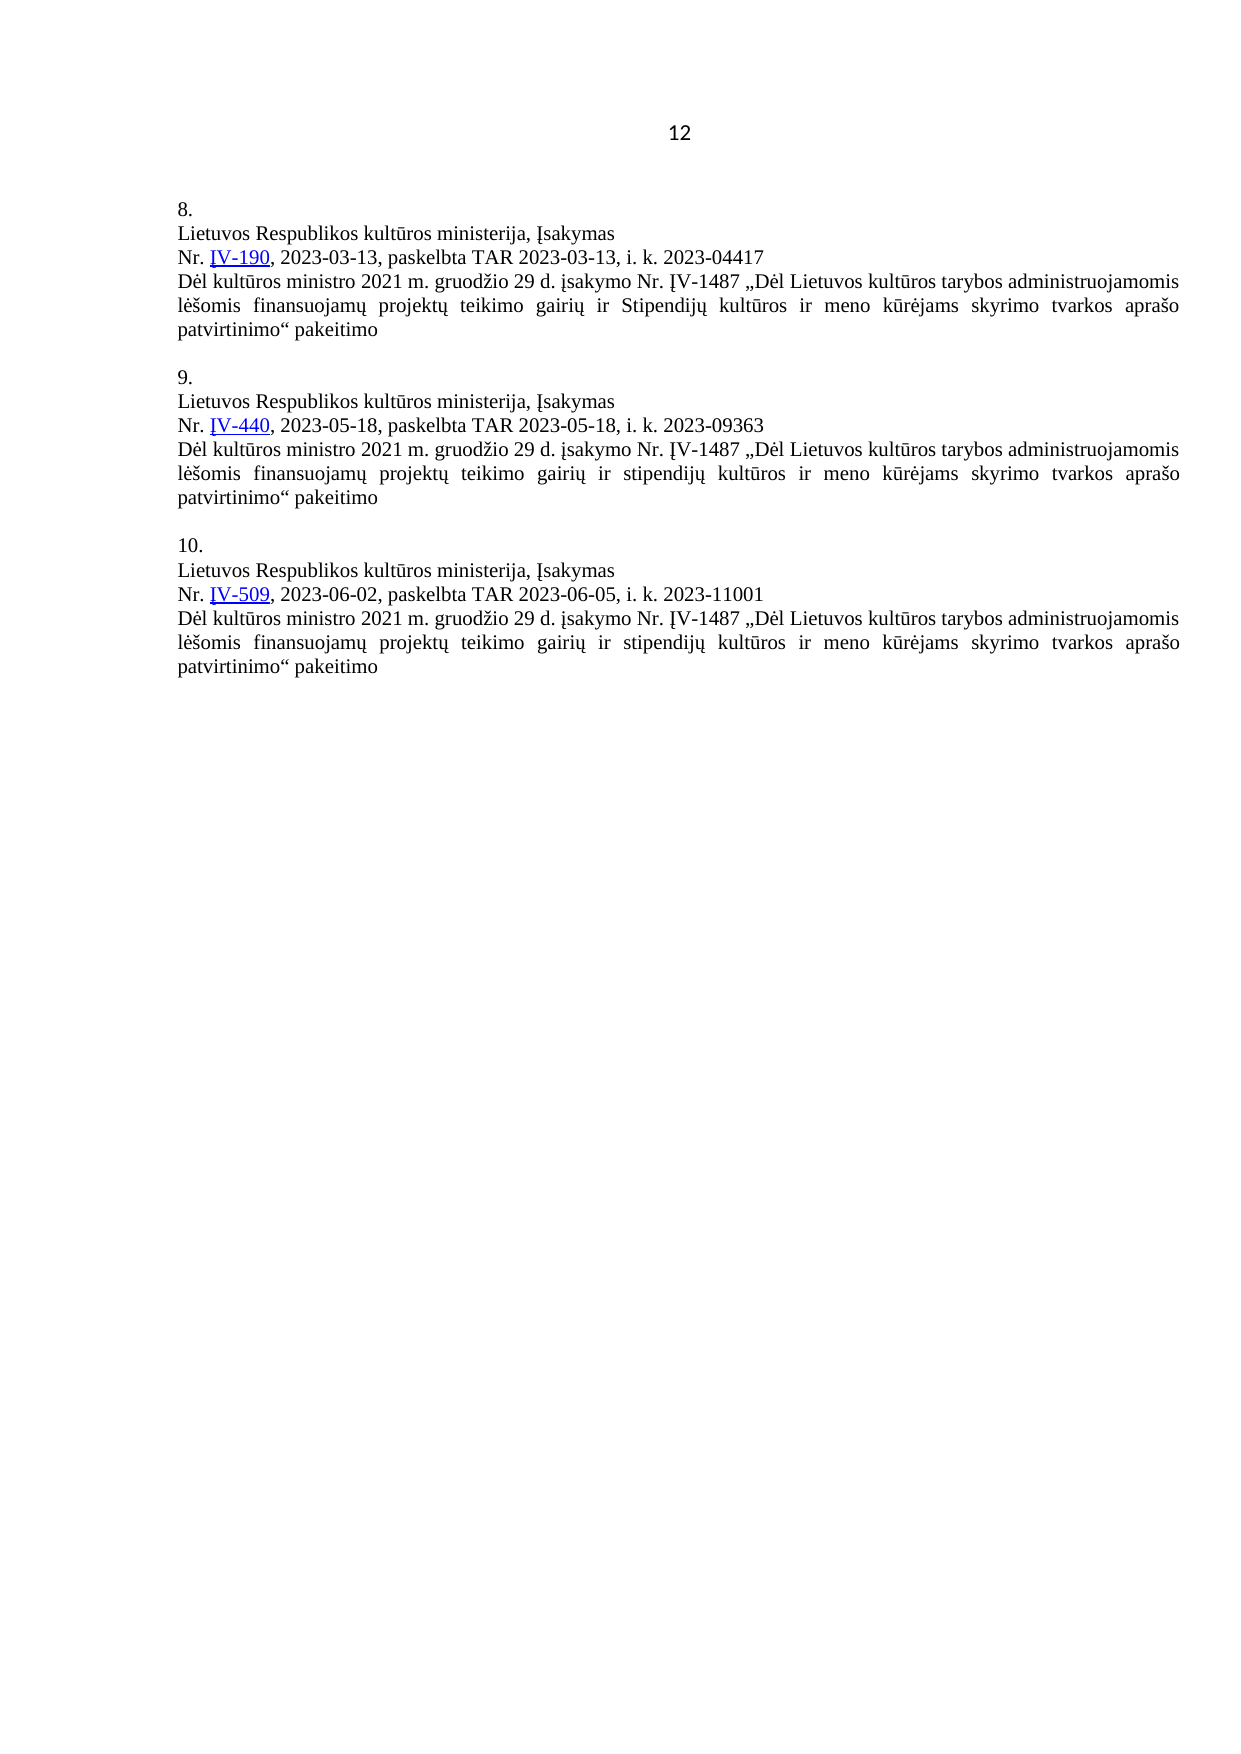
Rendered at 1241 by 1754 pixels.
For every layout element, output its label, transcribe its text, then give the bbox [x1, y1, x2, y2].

text Nr. ĮV-509, 2023-06-02, paskelbta TAR 2023-06-05, i. k. 2023-11001 [177, 582, 1181, 606]
text 9. [177, 365, 1181, 389]
text Lietuvos Respublikos kultūros ministerija, Įsakymas [177, 557, 1181, 582]
text Nr. ĮV-440, 2023-05-18, paskelbta TAR 2023-05-18, i. k. 2023-09363 [177, 413, 1181, 437]
text Nr. ĮV-190, 2023-03-13, paskelbta TAR 2023-03-13, i. k. 2023-04417 [177, 245, 1181, 269]
text Dėl kultūros ministro 2021 m. gruodžio 29 d. įsakymo Nr. ĮV-1487 „Dėl Lietuvos kultūros tarybos administruojamomis lėšomis finansuojamų projektų teikimo gairių ir stipendijų kultūros ir meno kūrėjams skyrimo tvarkos aprašo patvirtinimo“ pakeitimo [177, 437, 1181, 509]
text Dėl kultūros ministro 2021 m. gruodžio 29 d. įsakymo Nr. ĮV-1487 „Dėl Lietuvos kultūros tarybos administruojamomis lėšomis finansuojamų projektų teikimo gairių ir stipendijų kultūros ir meno kūrėjams skyrimo tvarkos aprašo patvirtinimo“ pakeitimo [177, 606, 1181, 678]
text 10. [177, 533, 1181, 557]
text Dėl kultūros ministro 2021 m. gruodžio 29 d. įsakymo Nr. ĮV-1487 „Dėl Lietuvos kultūros tarybos administruojamomis lėšomis finansuojamų projektų teikimo gairių ir Stipendijų kultūros ir meno kūrėjams skyrimo tvarkos aprašo patvirtinimo“ pakeitimo [177, 269, 1181, 341]
text Lietuvos Respublikos kultūros ministerija, Įsakymas [177, 221, 1181, 245]
text Lietuvos Respublikos kultūros ministerija, Įsakymas [177, 389, 1181, 413]
text 8. [177, 197, 1181, 221]
